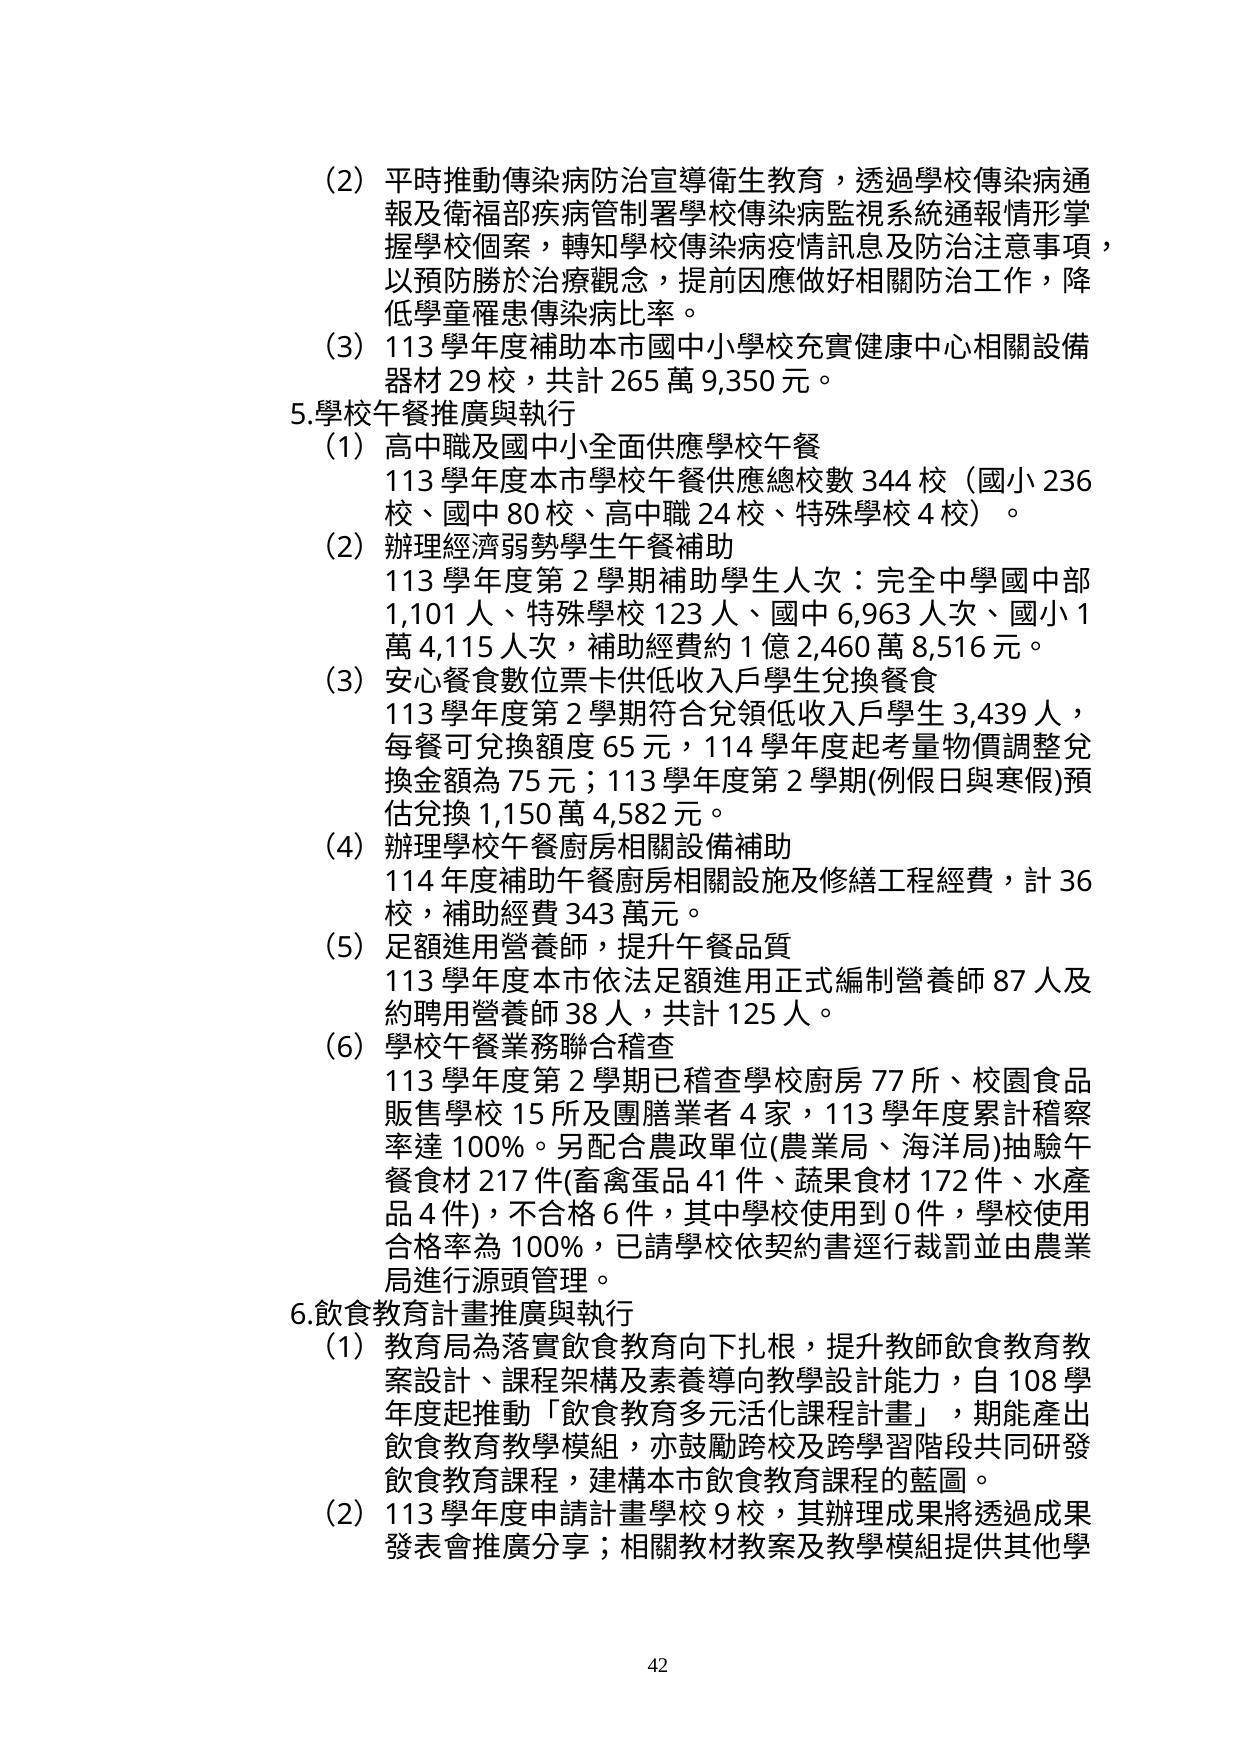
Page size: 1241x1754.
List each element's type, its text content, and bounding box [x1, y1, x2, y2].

list 辦理經濟弱勢學生午餐補助 113學年度第2學期補助學生人次：完全中學國中部1,101人、特殊學校123人、國中6,963人次、國小1萬4,115人次，補助經費約1億2,460萬8,516元。 [307, 531, 1092, 664]
list 113學年度申請計畫學校9校，其辦理成果將透過成果發表會推廣分享；相關教材教案及教學模組提供其他學 [307, 1498, 1092, 1564]
list 平時推動傳染病防治宣導衛生教育，透過學校傳染病通報及衛福部疾病管制署學校傳染病監視系統通報情形掌握學校個案，轉知學校傳染病疫情訊息及防治注意事項，以預防勝於治療觀念，提前因應做好相關防治工作，降低學童罹患傳染病比率。 [307, 164, 1092, 331]
list 高中職及國中小全面供應學校午餐 113學年度本市學校午餐供應總校數344校（國小236校、國中80校、高中職24校、特殊學校4校）。 [307, 431, 1092, 531]
text 5.學校午餐推廣與執行 [289, 398, 1092, 431]
list 教育局為落實飲食教育向下扎根，提升教師飲食教育教案設計、課程架構及素養導向教學設計能力，自108學年度起推動「飲食教育多元活化課程計畫」，期能產出飲食教育教學模組，亦鼓勵跨校及跨學習階段共同研發飲食教育課程，建構本市飲食教育課程的藍圖。 [307, 1331, 1092, 1498]
list 辦理學校午餐廚房相關設備補助 114年度補助午餐廚房相關設施及修繕工程經費，計36校，補助經費343萬元。 [307, 831, 1092, 931]
list 足額進用營養師，提升午餐品質 113學年度本市依法足額進用正式編制營養師87人及約聘用營養師38人，共計125人。 [307, 931, 1092, 1031]
text 6.飲食教育計畫推廣與執行 [289, 1298, 1092, 1331]
list 113學年度補助本市國中小學校充實健康中心相關設備器材29校，共計265萬9,350元。 [307, 331, 1092, 398]
list 安心餐食數位票卡供低收入戶學生兌換餐食 113學年度第2學期符合兌領低收入戶學生3,439人，每餐可兌換額度65元，114學年度起考量物價調整兌換金額為75元；113學年度第2學期(例假日與寒假)預估兌換1,150萬4,582元。 [307, 664, 1092, 831]
list 學校午餐業務聯合稽查 113學年度第2學期已稽查學校廚房77所、校園食品販售學校15所及團膳業者4家，113學年度累計稽察率達100%。另配合農政單位(農業局、海洋局)抽驗午餐食材217件(畜禽蛋品41件、蔬果食材172件、水產品4件)，不合格6件，其中學校使用到0件，學校使用合格率為100%，已請學校依契約書逕行裁罰並由農業局進行源頭管理。 [307, 1031, 1092, 1298]
